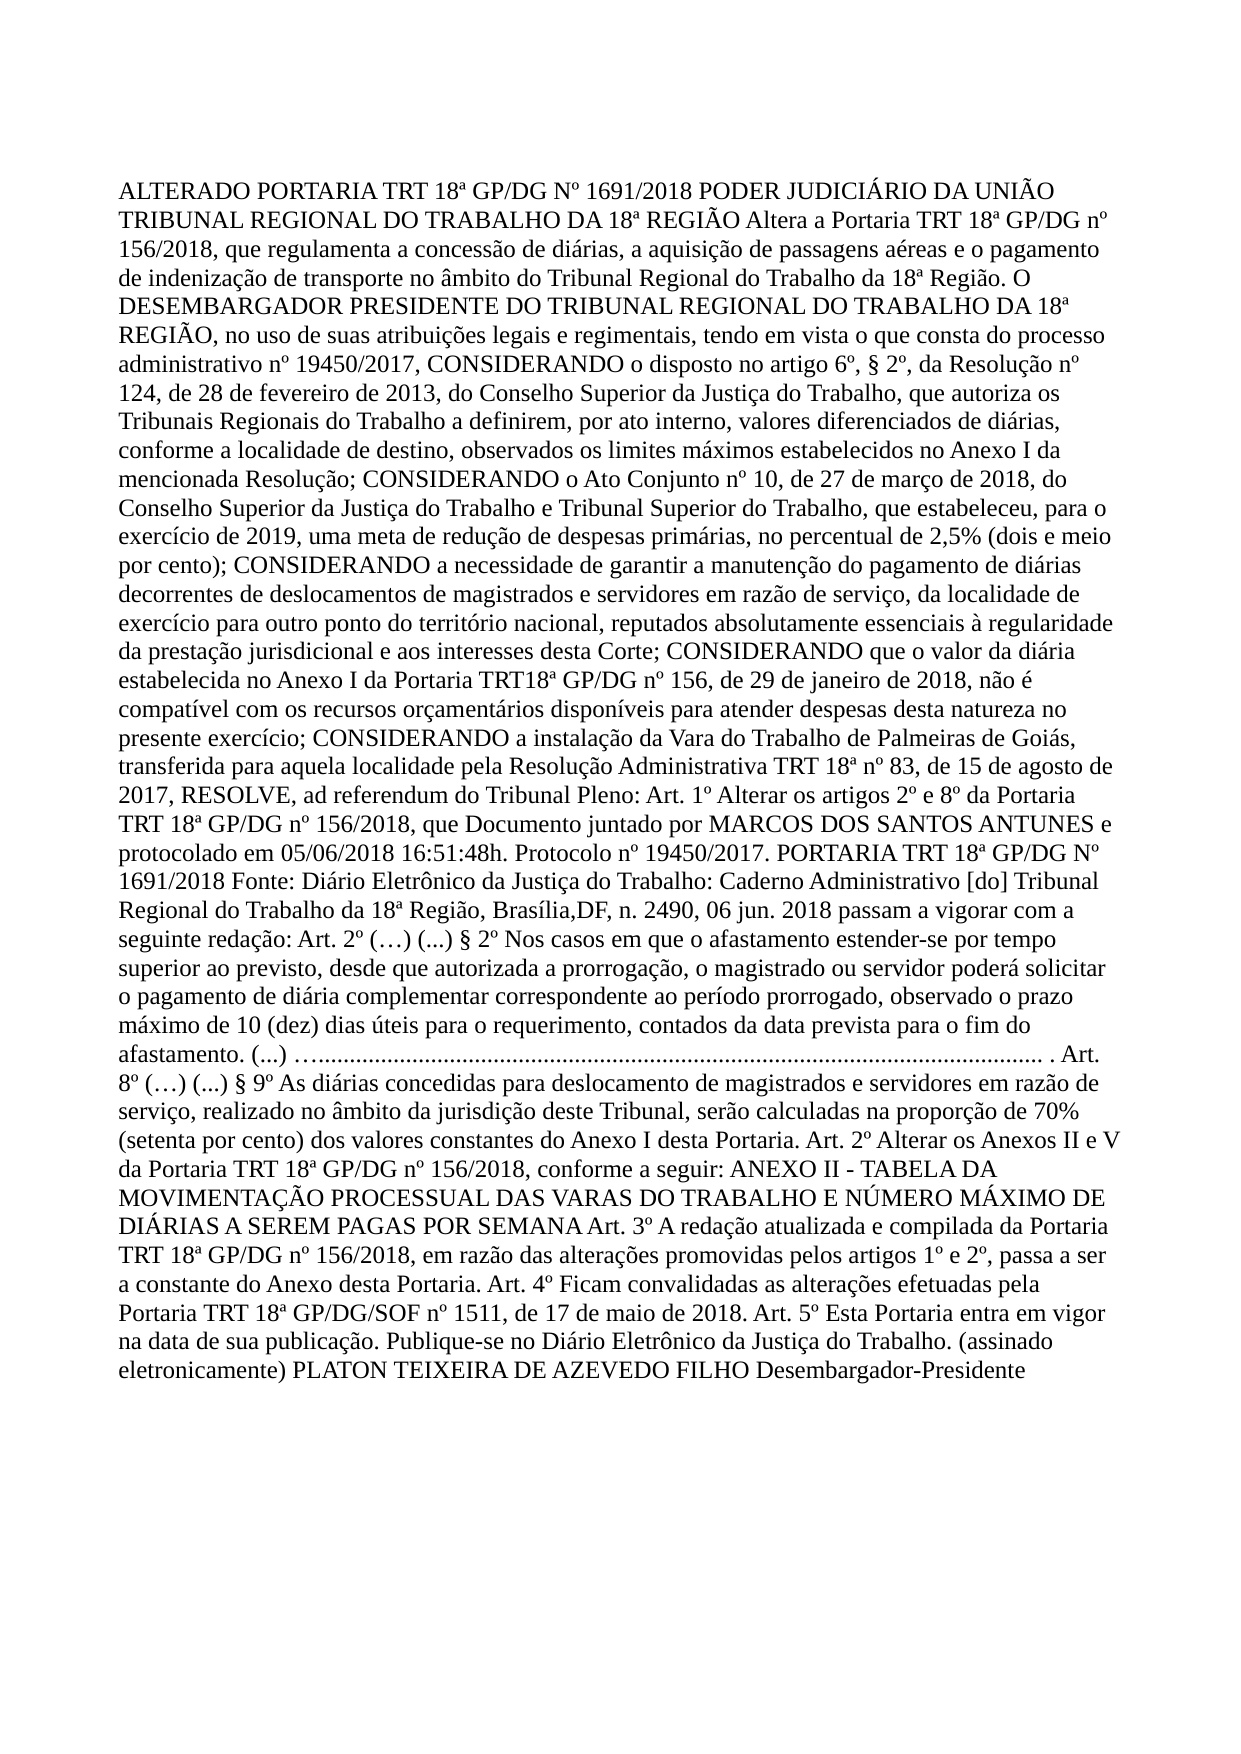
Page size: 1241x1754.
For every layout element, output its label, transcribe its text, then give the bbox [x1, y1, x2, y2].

text ALTERADO PORTARIA TRT 18ª GP/DG Nº 1691/2018 PODER JUDICIÁRIO DA UNIÃO TRIBUNAL REGIONAL DO TRABALHO DA 18ª REGIÃO Altera a Portaria TRT 18ª GP/DG nº 156/2018, que regulamenta a concessão de diárias, a aquisição de passagens aéreas e o pagamento de indenização de transporte no âmbito do Tribunal Regional do Trabalho da 18ª Região. O DESEMBARGADOR PRESIDENTE DO TRIBUNAL REGIONAL DO TRABALHO DA 18ª REGIÃO, no uso de suas atribuições legais e regimentais, tendo em vista o que consta do processo administrativo nº 19450/2017, CONSIDERANDO o disposto no artigo 6º, § 2º, da Resolução nº 124, de 28 de fevereiro de 2013, do Conselho Superior da Justiça do Trabalho, que autoriza os Tribunais Regionais do Trabalho a definirem, por ato interno, valores diferenciados de diárias, conforme a localidade de destino, observados os limites máximos estabelecidos no Anexo I da mencionada Resolução; CONSIDERANDO o Ato Conjunto nº 10, de 27 de março de 2018, do Conselho Superior da Justiça do Trabalho e Tribunal Superior do Trabalho, que estabeleceu, para o exercício de 2019, uma meta de redução de despesas primárias, no percentual de 2,5% (dois e meio por cento); CONSIDERANDO a necessidade de garantir a manutenção do pagamento de diárias decorrentes de deslocamentos de magistrados e servidores em razão de serviço, da localidade de exercício para outro ponto do território nacional, reputados absolutamente essenciais à regularidade da prestação jurisdicional e aos interesses desta Corte; CONSIDERANDO que o valor da diária estabelecida no Anexo I da Portaria TRT18ª GP/DG nº 156, de 29 de janeiro de 2018, não é compatível com os recursos orçamentários disponíveis para atender despesas desta natureza no presente exercício; CONSIDERANDO a instalação da Vara do Trabalho de Palmeiras de Goiás, transferida para aquela localidade pela Resolução Administrativa TRT 18ª nº 83, de 15 de agosto de 2017, RESOLVE, ad referendum do Tribunal Pleno: Art. 1º Alterar os artigos 2º e 8º da Portaria TRT 18ª GP/DG nº 156/2018, que Documento juntado por MARCOS DOS SANTOS ANTUNES e protocolado em 05/06/2018 16:51:48h. Protocolo nº 19450/2017. PORTARIA TRT 18ª GP/DG Nº 1691/2018 Fonte: Diário Eletrônico da Justiça do Trabalho: Caderno Administrativo [do] Tribunal Regional do Trabalho da 18ª Região, Brasília,DF, n. 2490, 06 jun. 2018 passam a vigorar com a seguinte redação: Art. 2º (…) (...) § 2º Nos casos em que o afastamento estender-se por tempo superior ao previsto, desde que autorizada a prorrogação, o magistrado ou servidor poderá solicitar o pagamento de diária complementar correspondente ao período prorrogado, observado o prazo máximo de 10 (dez) dias úteis para o requerimento, contados da data prevista para o fim do afastamento. (...) ….................................................................................................................... . Art. 8º (…) (...) § 9º As diárias concedidas para deslocamento de magistrados e servidores em razão de serviço, realizado no âmbito da jurisdição deste Tribunal, serão calculadas na proporção de 70% (setenta por cento) dos valores constantes do Anexo I desta Portaria. Art. 2º Alterar os Anexos II e V da Portaria TRT 18ª GP/DG nº 156/2018, conforme a seguir: ANEXO II - TABELA DA MOVIMENTAÇÃO PROCESSUAL DAS VARAS DO TRABALHO E NÚMERO MÁXIMO DE DIÁRIAS A SEREM PAGAS POR SEMANA Art. 3º A redação atualizada e compilada da Portaria TRT 18ª GP/DG nº 156/2018, em razão das alterações promovidas pelos artigos 1º e 2º, passa a ser a constante do Anexo desta Portaria. Art. 4º Ficam convalidadas as alterações efetuadas pela Portaria TRT 18ª GP/DG/SOF nº 1511, de 17 de maio de 2018. Art. 5º Esta Portaria entra em vigor na data de sua publicação. Publique-se no Diário Eletrônico da Justiça do Trabalho. (assinado eletronicamente) PLATON TEIXEIRA DE AZEVEDO FILHO Desembargador-Presidente [118, 176, 1122, 1384]
